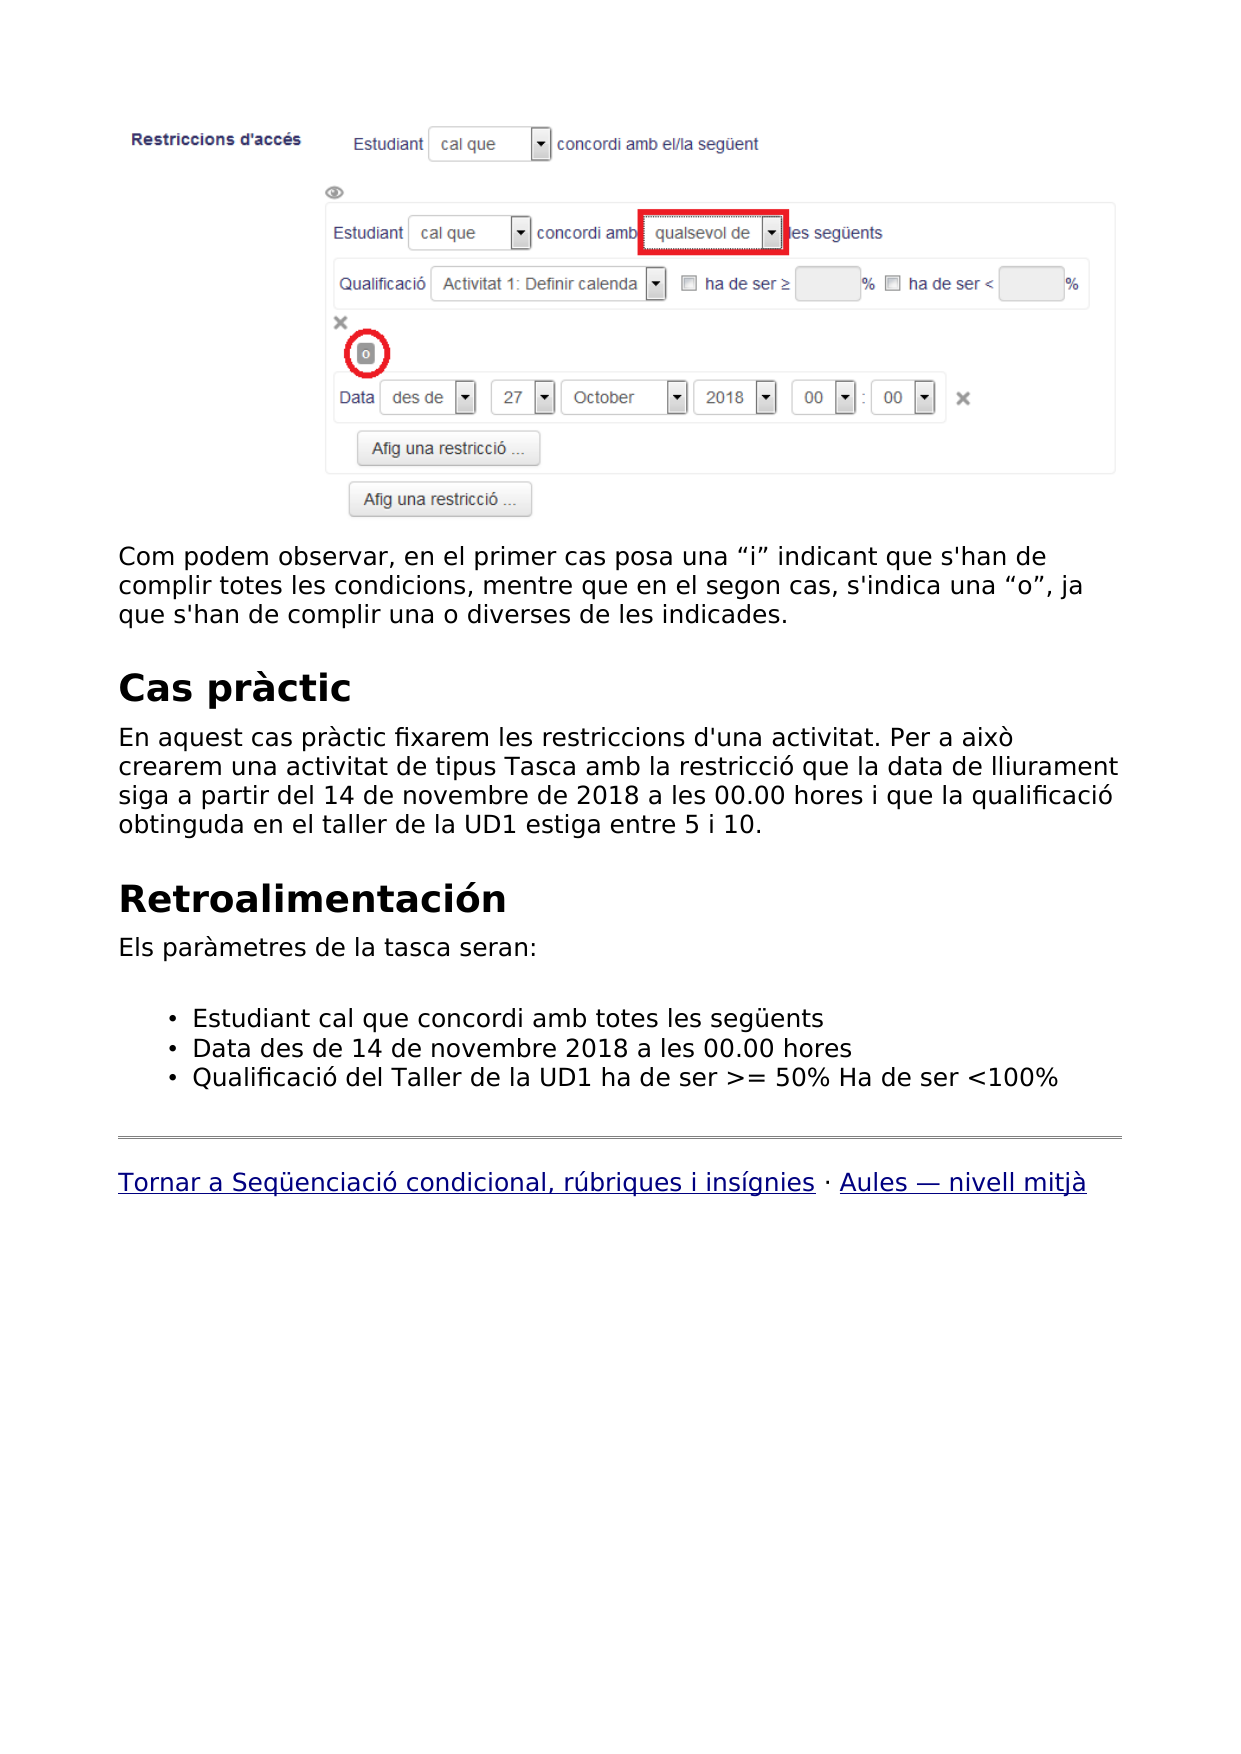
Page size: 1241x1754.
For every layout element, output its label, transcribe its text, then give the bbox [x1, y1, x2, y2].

subtitle Cas pràctic [118, 667, 1122, 711]
text Com podem observar, en el primer cas posa una “i” indicant que s'han de complir totes les condicions, mentre que en el segon cas, s'indica una “o”, ja que s'han de complir una o diverses de les indicades. [118, 542, 1122, 629]
list Data des de 14 de novembre 2018 a les 00.00 hores [177, 1034, 1122, 1063]
text En aquest cas pràctic fixarem les restriccions d'una activitat. Per a això crearem una activitat de tipus Tasca amb la restricció que la data de lliurament siga a partir del 14 de novembre de 2018 a les 00.00 hores i que la qualificació obtinguda en el taller de la UD1 estiga entre 5 i 10. [118, 723, 1122, 840]
list Estudiant cal que concordi amb totes les següents [177, 1005, 1122, 1034]
subtitle Retroalimentación [118, 877, 1122, 921]
list Qualificació del Taller de la UD1 ha de ser >= 50% Ha de ser <100% [177, 1063, 1122, 1092]
picture [118, 118, 1123, 530]
text Tornar a Seqüenciació condicional, rúbriques i insígnies · Aules — nivell mitjà [118, 1168, 1122, 1197]
text Els paràmetres de la tasca seran: [118, 933, 1122, 963]
